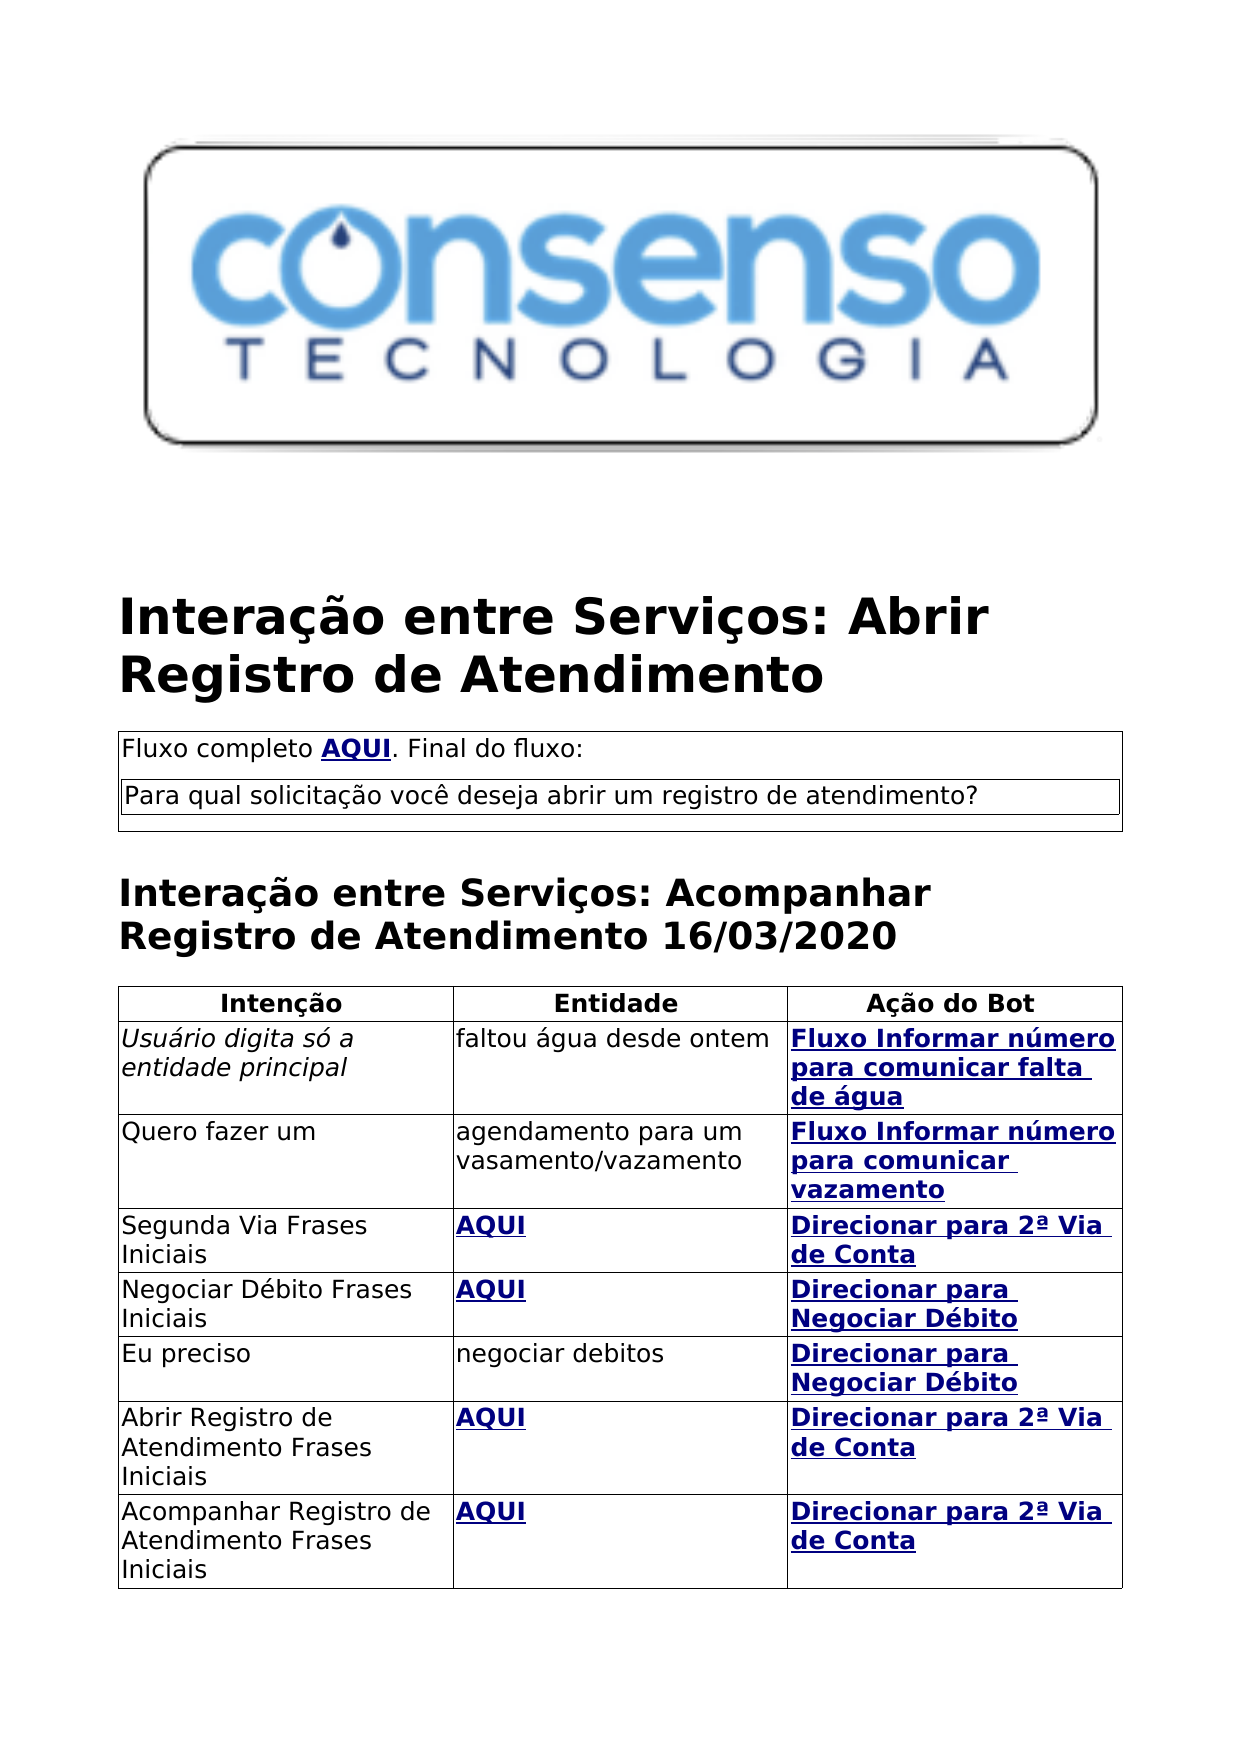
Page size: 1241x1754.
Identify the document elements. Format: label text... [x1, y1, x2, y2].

table_cell agendamento para um vasamento/vazamento [454, 1115, 787, 1208]
table_cell Direcionar para Negociar Débito [788, 1273, 1122, 1336]
table_cell negociar debitos [454, 1337, 787, 1401]
picture [118, 130, 1123, 480]
table_cell Usuário digita só a entidade principal [119, 1022, 453, 1114]
table_cell Direcionar para Negociar Débito [788, 1337, 1122, 1401]
table_cell Eu preciso [119, 1337, 453, 1401]
table_cell Direcionar para 2ª Via de Conta [788, 1402, 1122, 1494]
table_cell AQUI [454, 1273, 787, 1336]
table_cell Negociar Débito Frases Iniciais [119, 1273, 453, 1336]
table_cell Quero fazer um [119, 1115, 453, 1208]
table_cell AQUI [454, 1495, 787, 1587]
table_header Intenção [119, 987, 453, 1021]
table_cell Segunda Via Frases Iniciais [119, 1209, 453, 1272]
table_cell AQUI [454, 1209, 787, 1272]
table_cell AQUI [454, 1402, 787, 1494]
subtitle Interação entre Serviços: Acompanhar Registro de Atendimento 16/03/2020 [118, 871, 1122, 958]
table_cell faltou água desde ontem [454, 1022, 787, 1114]
table_cell Abrir Registro de Atendimento Frases Iniciais [119, 1402, 453, 1494]
table_header Ação do Bot [788, 987, 1122, 1021]
table_header Entidade [454, 987, 787, 1021]
table_cell Fluxo Informar número para comunicar vazamento [788, 1115, 1122, 1208]
table_cell Acompanhar Registro de Atendimento Frases Iniciais [119, 1495, 453, 1587]
table_cell Fluxo Informar número para comunicar falta de água [788, 1022, 1122, 1114]
table_cell Direcionar para 2ª Via de Conta [788, 1209, 1122, 1272]
table_cell Direcionar para 2ª Via de Conta [788, 1495, 1122, 1587]
table_header Fluxo completo AQUI. Final do fluxo: [119, 732, 1122, 831]
subtitle Interação entre Serviços: Abrir Registro de Atendimento [118, 588, 1122, 704]
table_header Para qual solicitação você deseja abrir um registro de atendimento? [122, 780, 1119, 813]
